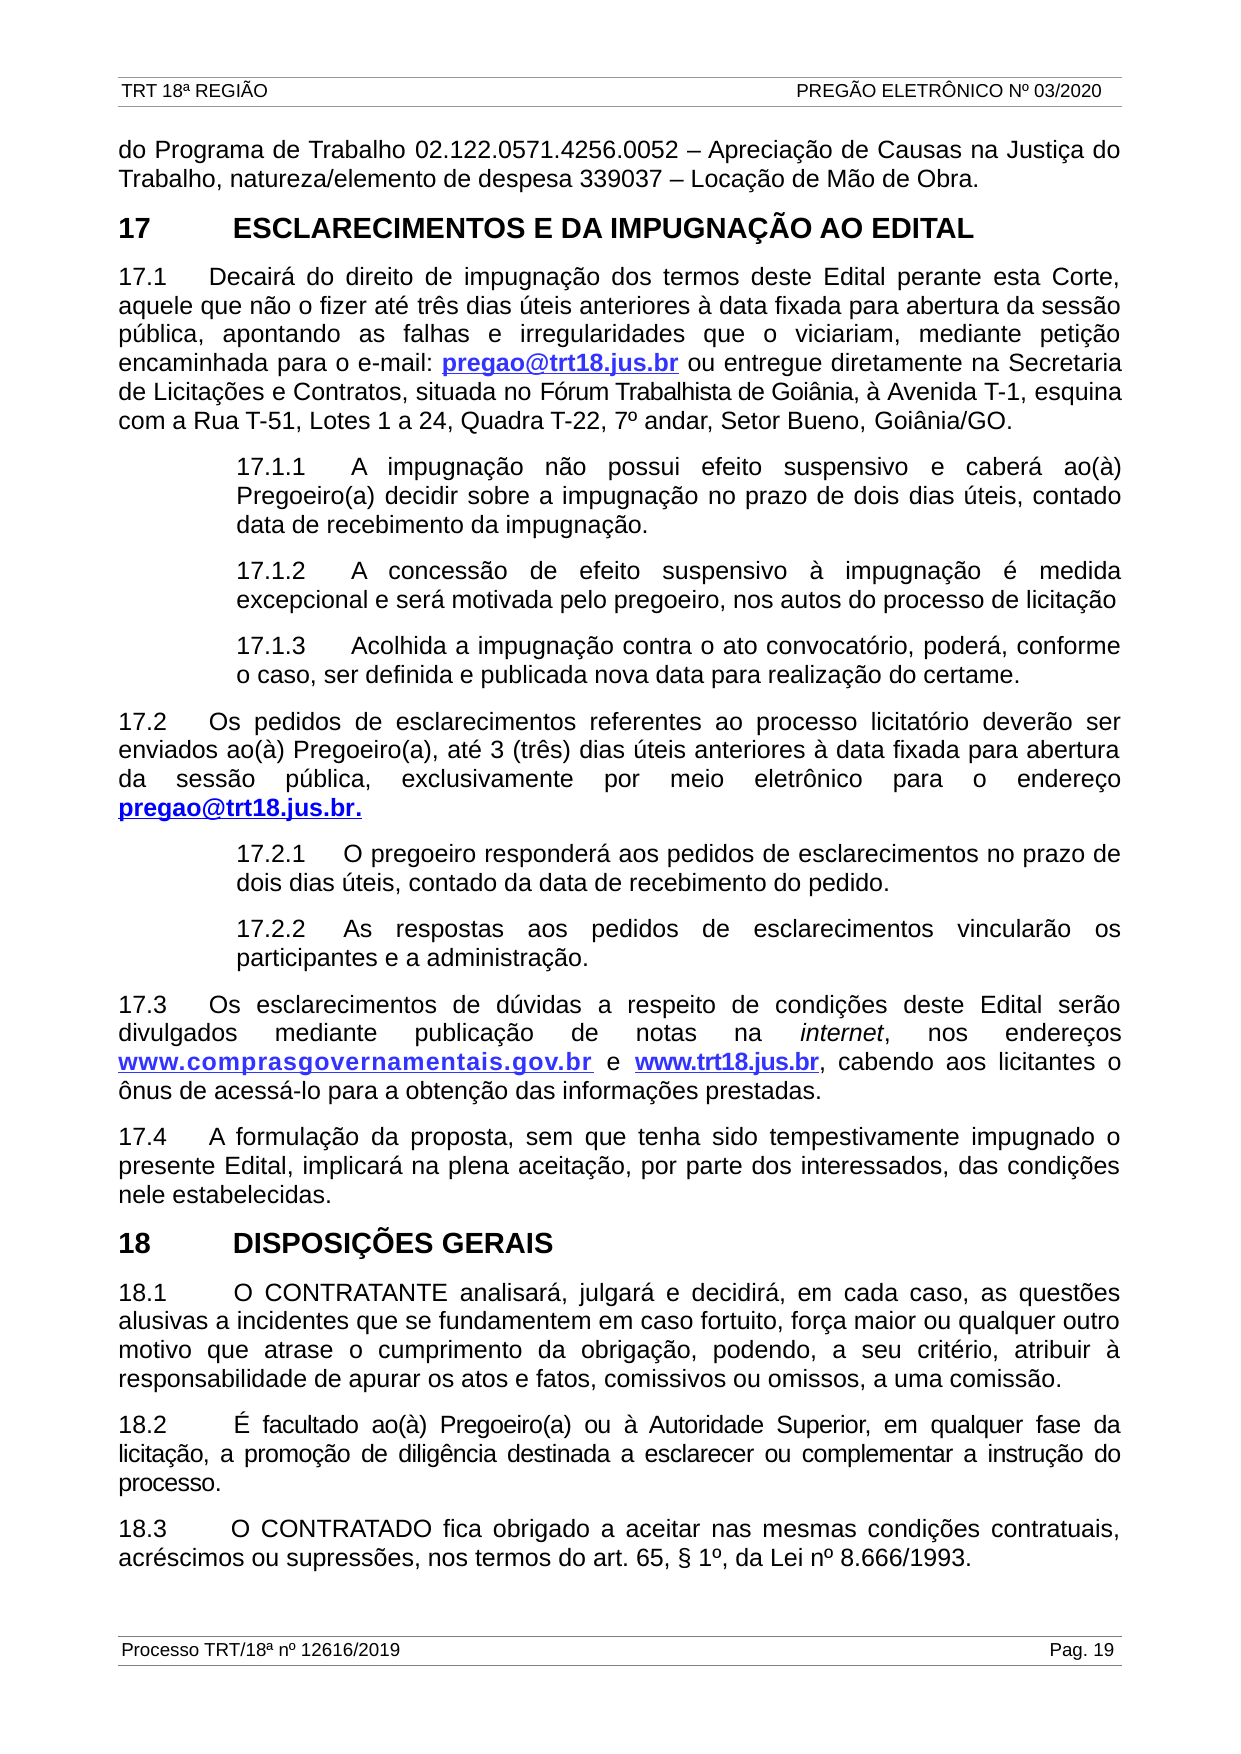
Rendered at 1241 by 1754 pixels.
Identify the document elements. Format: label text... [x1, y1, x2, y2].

text 17.2 Os pedidos de esclarecimentos referentes ao processo licitatório deverão ser enviados ao(à) Pregoeiro(a), até 3 (três) dias úteis anteriores à data fixada para abertura da sessão pública, exclusivamente por meio eletrônico para o endereço pregao@trt18.jus.br. [118, 707, 1122, 822]
text 18 DISPOSIÇÕES GERAIS [118, 1226, 1122, 1260]
text 17 ESCLARECIMENTOS E DA IMPUGNAÇÃO AO EDITAL [118, 211, 1122, 244]
text 17.1.1 A impugnação não possui efeito suspensivo e caberá ao(à) Pregoeiro(a) decidir sobre a impugnação no prazo de dois dias úteis, contado data de recebimento da impugnação. [236, 452, 1122, 538]
text 18.3 O CONTRATADO fica obrigado a aceitar nas mesmas condições contratuais, acréscimos ou supressões, nos termos do art. 65, § 1º, da Lei nº 8.666/1993. [118, 1514, 1122, 1572]
text 17.2.1 O pregoeiro responderá aos pedidos de esclarecimentos no prazo de dois dias úteis, contado da data de recebimento do pedido. [236, 839, 1122, 897]
text 17.1.3 Acolhida a impugnação contra o ato convocatório, poderá, conforme o caso, ser definida e publicada nova data para realização do certame. [236, 631, 1122, 689]
text do Programa de Trabalho 02.122.0571.4256.0052 – Apreciação de Causas na Justiça do Trabalho, natureza/elemento de despesa 339037 – Locação de Mão de Obra. [118, 136, 1122, 193]
text 17.4 A formulação da proposta, sem que tenha sido tempestivamente impugnado o presente Edital, implicará na plena aceitação, por parte dos interessados, das condições nele estabelecidas. [118, 1122, 1122, 1209]
text 17.2.2 As respostas aos pedidos de esclarecimentos vincularão os participantes e a administração. [236, 914, 1122, 972]
text 17.1 Decairá do direito de impugnação dos termos deste Edital perante esta Corte, aquele que não o fizer até três dias úteis anteriores à data fixada para abertura da sessão pública, apontando as falhas e irregularidades que o viciariam, mediante petição encaminhada para o e-mail: pregao@trt18.jus.br ou entregue diretamente na Secretaria de Licitações e Contratos, situada no Fórum Trabalhista de Goiânia, à Avenida T-1, esquina com a Rua T-51, Lotes 1 a 24, Quadra T-22, 7º andar, Setor Bueno, Goiânia/GO. [118, 262, 1122, 434]
text 18.1 O CONTRATANTE analisará, julgará e decidirá, em cada caso, as questões alusivas a incidentes que se fundamentem em caso fortuito, força maior ou qualquer outro motivo que atrase o cumprimento da obrigação, podendo, a seu critério, atribuir à responsabilidade de apurar os atos e fatos, comissivos ou omissos, a uma comissão. [118, 1278, 1122, 1393]
text 17.1.2 A concessão de efeito suspensivo à impugnação é medida excepcional e será motivada pelo pregoeiro, nos autos do processo de licitação [236, 556, 1122, 614]
text 18.2 É facultado ao(à) Pregoeiro(a) ou à Autoridade Superior, em qualquer fase da licitação, a promoção de diligência destinada a esclarecer ou complementar a instrução do processo. [118, 1410, 1122, 1497]
text 17.3 Os esclarecimentos de dúvidas a respeito de condições deste Edital serão divulgados mediante publicação de notas na internet, nos endereços www.comprasgovernamentais.gov.br e www.trt18.jus.br, cabendo aos licitantes o ônus de acessá-lo para a obtenção das informações prestadas. [118, 990, 1122, 1105]
